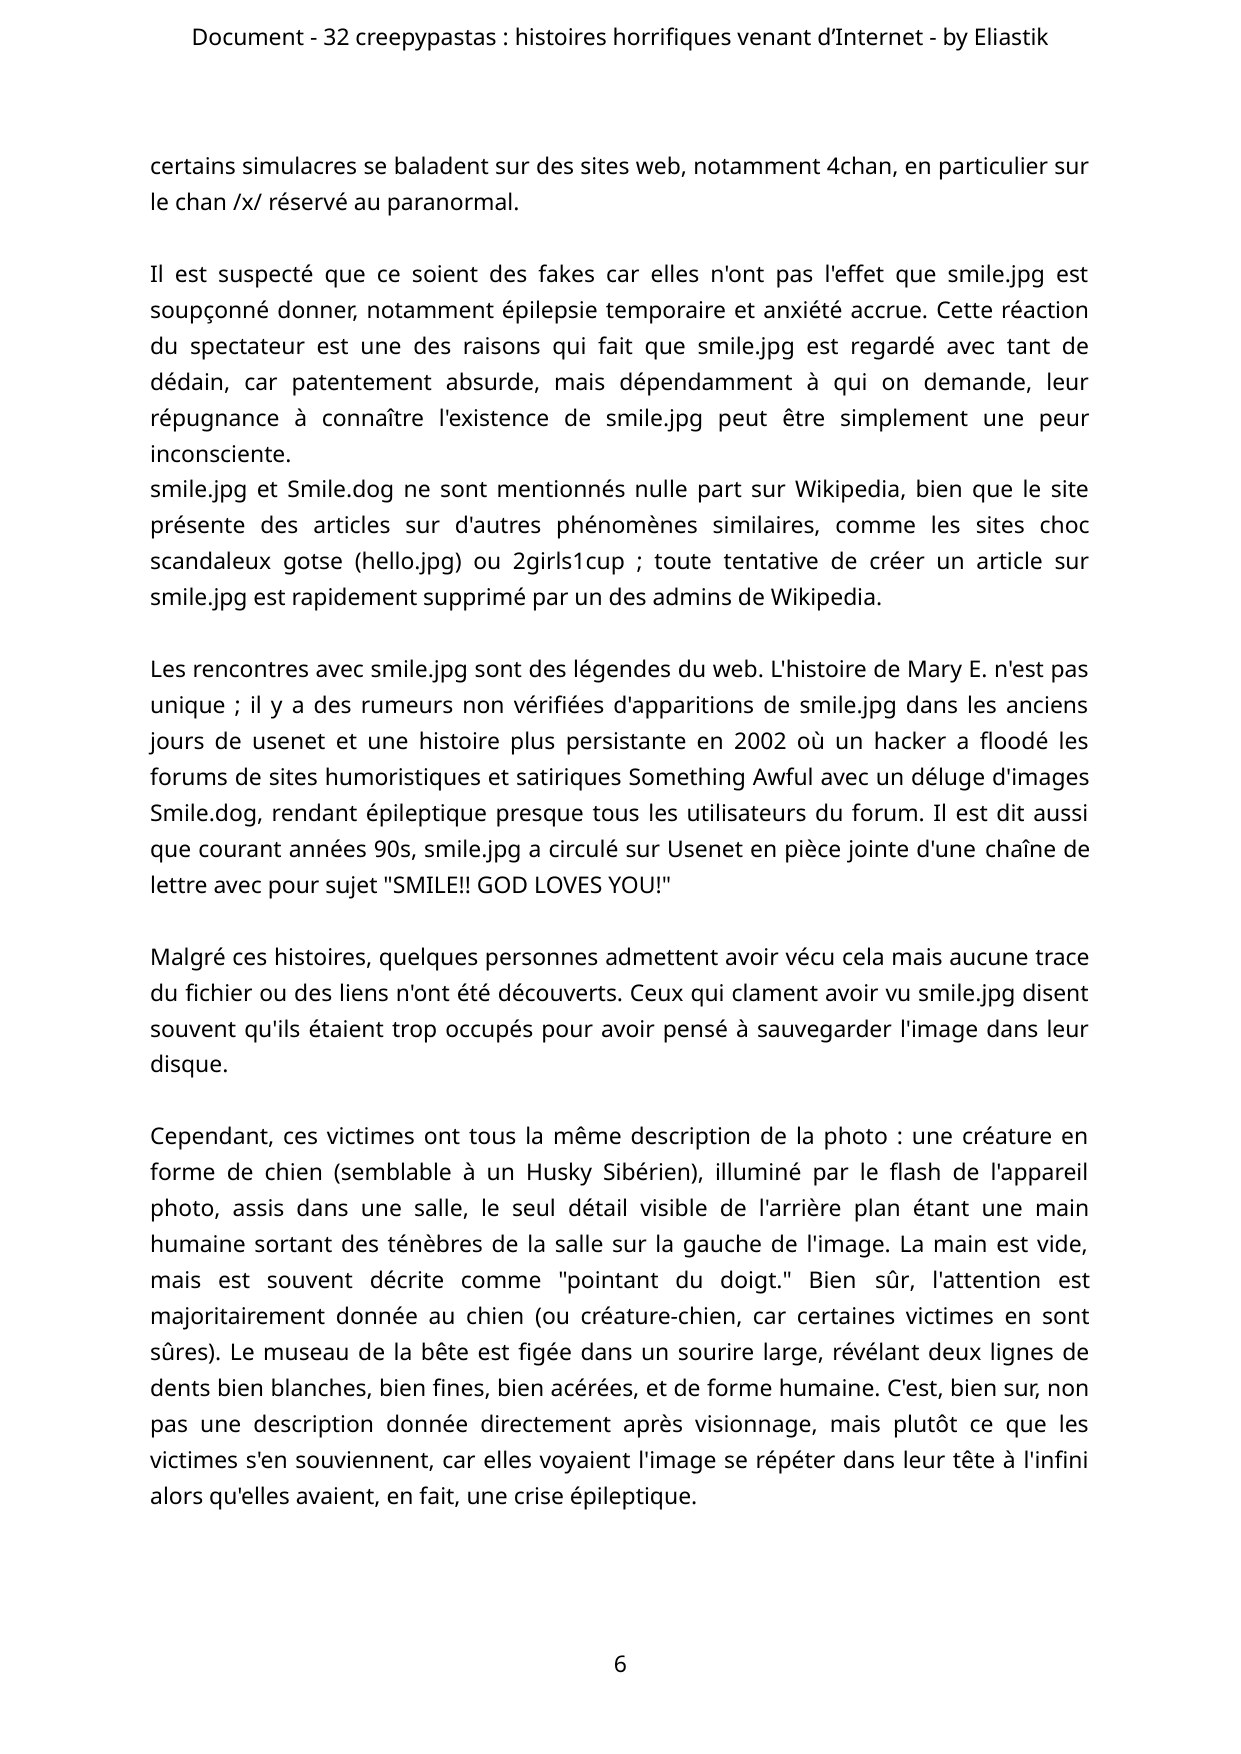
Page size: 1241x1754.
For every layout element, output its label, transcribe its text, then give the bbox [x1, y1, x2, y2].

text smile.jpg et Smile.dog ne sont mentionnés nulle part sur Wikipedia, bien que le site présente des articles sur d'autres phénomènes similaires, comme les sites choc scandaleux gotse (hello.jpg) ou 2girls1cup ; toute tentative de créer un article sur smile.jpg est rapidement supprimé par un des admins de Wikipedia. [150, 473, 1090, 612]
text certains simulacres se baladent sur des sites web, notamment 4chan, en particulier sur le chan /x/ réservé au paranormal. [150, 150, 1090, 217]
text Les rencontres avec smile.jpg sont des légendes du web. L'histoire de Mary E. n'est pas unique ; il y a des rumeurs non vérifiées d'apparitions de smile.jpg dans les anciens jours de usenet et une histoire plus persistante en 2002 où un hacker a floodé les forums de sites humoristiques et satiriques Something Awful avec un déluge d'images Smile.dog, rendant épileptique presque tous les utilisateurs du forum. Il est dit aussi que courant années 90s, smile.jpg a circulé sur Usenet en pièce jointe d'une chaîne de lettre avec pour sujet "SMILE!! GOD LOVES YOU!" [150, 653, 1090, 900]
text Malgré ces histoires, quelques personnes admettent avoir vécu cela mais aucune trace du fichier ou des liens n'ont été découverts. Ceux qui clament avoir vu smile.jpg disent souvent qu'ils étaient trop occupés pour avoir pensé à sauvegarder l'image dans leur disque. [150, 941, 1090, 1080]
text Cependant, ces victimes ont tous la même description de la photo : une créature en forme de chien (semblable à un Husky Sibérien), illuminé par le flash de l'appareil photo, assis dans une salle, le seul détail visible de l'arrière plan étant une main humaine sortant des ténèbres de la salle sur la gauche de l'image. La main est vide, mais est souvent décrite comme "pointant du doigt." Bien sûr, l'attention est majoritairement donnée au chien (ou créature-chien, car certaines victimes en sont sûres). Le museau de la bête est figée dans un sourire large, révélant deux lignes de dents bien blanches, bien fines, bien acérées, et de forme humaine. C'est, bien sur, non pas une description donnée directement après visionnage, mais plutôt ce que les victimes s'en souviennent, car elles voyaient l'image se répéter dans leur tête à l'infini alors qu'elles avaient, en fait, une crise épileptique. [150, 1120, 1090, 1511]
text Il est suspecté que ce soient des fakes car elles n'ont pas l'effet que smile.jpg est soupçonné donner, notamment épilepsie temporaire et anxiété accrue. Cette réaction du spectateur est une des raisons qui fait que smile.jpg est regardé avec tant de dédain, car patentement absurde, mais dépendamment à qui on demande, leur répugnance à connaître l'existence de smile.jpg peut être simplement une peur inconsciente. [150, 258, 1090, 469]
